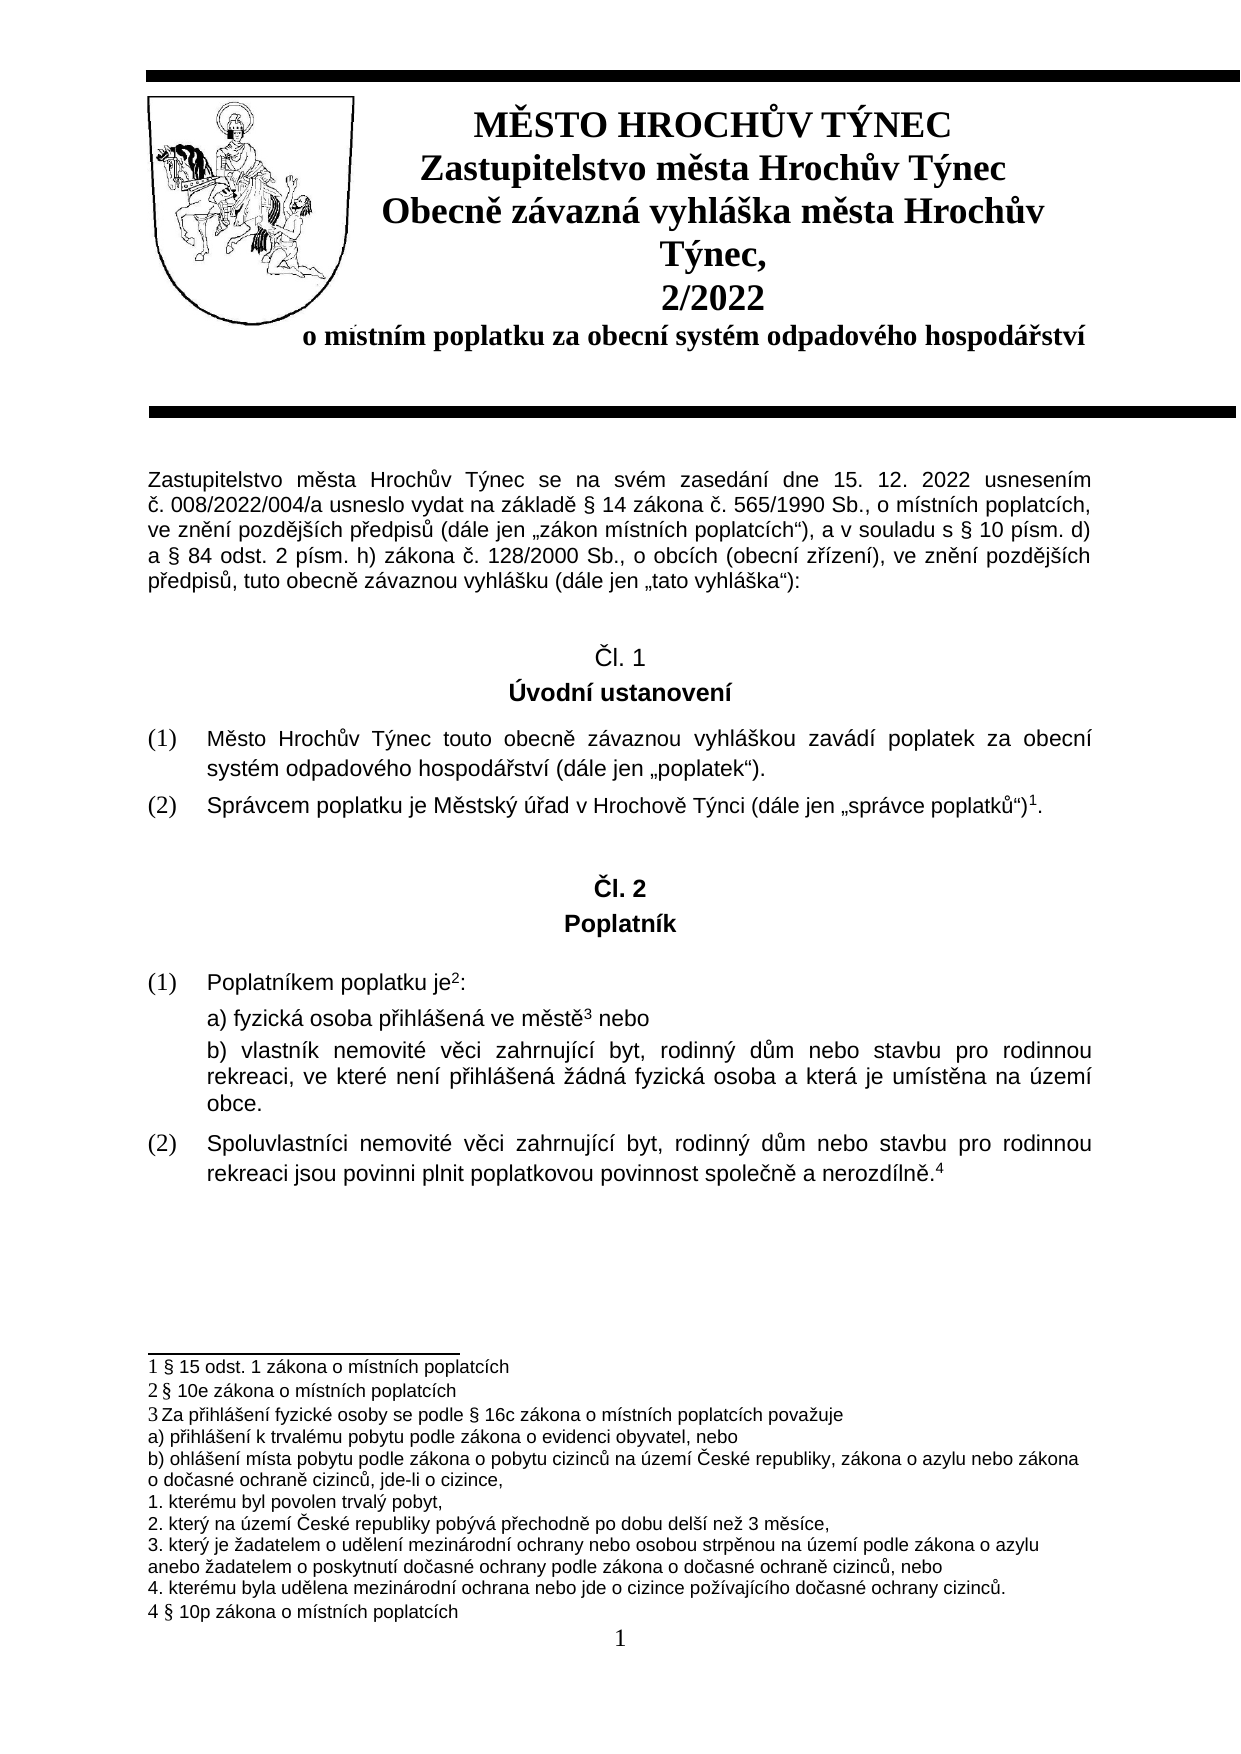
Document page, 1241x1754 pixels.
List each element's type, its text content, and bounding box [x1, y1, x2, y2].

list Správcem poplatku je Městský úřad v Hrochově Týnci (dále jen „správce poplatků“). [148, 790, 1093, 819]
text Zastupitelstvo města Hrochův Týnec [355, 146, 1093, 189]
text 1. kterému byl povolen trvalý pobyt, [148, 1491, 1093, 1512]
text Obecně závazná vyhláška města Hrochův Týnec, [355, 189, 1093, 275]
list Město Hrochův Týnec touto obecně závaznou vyhláškou zavádí poplatek za obecní systém odpadového hospodářství (dále jen „poplatek“). [148, 723, 1093, 781]
text a) fyzická osoba přihlášená ve městě nebo [148, 1005, 1093, 1031]
text Čl. 1 [148, 643, 1093, 672]
list § 15 odst. 1 zákona o místních poplatcích [148, 1354, 1093, 1378]
text Zastupitelstvo města Hrochův Týnec se na svém zasedání dne 15. 12. 2022 usnesením č. 008/2022/004/a usneslo vydat na základě § 14 zákona č. 565/1990 Sb., o místních poplatcích, ve znění pozdějších předpisů (dále jen „zákon místních poplatcích“), a v souladu s § 10 písm. d) a § 84 odst. 2 písm. h) zákona č. 128/2000 Sb., o obcích (obecní zřízení), ve znění pozdějších předpisů, tuto obecně závaznou vyhlášku (dále jen „tato vyhláška“): [148, 467, 1093, 593]
text 2/2022 [355, 275, 1093, 318]
text Za přihlášení fyzické osoby se podle § 16c zákona o místních poplatcích považuje [148, 1402, 1093, 1426]
text Úvodní ustanovení [148, 678, 1093, 707]
text a) přihlášení k trvalému pobytu podle zákona o evidenci obyvatel, nebo [148, 1426, 1093, 1448]
text MĚSTO HROCHŮV TÝNEC [355, 102, 1093, 146]
list Spoluvlastníci nemovité věci zahrnující byt, rodinný dům nebo stavbu pro rodinnou rekreaci jsou povinni plnit poplatkovou povinnost společně a nerozdílně. [148, 1128, 1093, 1186]
list Poplatníkem poplatku je: [148, 967, 1093, 996]
text b) vlastník nemovité věci zahrnující byt, rodinný dům nebo stavbu pro rodinnou rekreaci, ve které není přihlášená žádná fyzická osoba a která je umístěna na území obce. [207, 1037, 1093, 1116]
text 4. kterému byla udělena mezinárodní ochrana nebo jde o cizince požívajícího dočasné ochrany cizinců. [148, 1577, 1093, 1599]
list § 10e zákona o místních poplatcích [148, 1378, 1093, 1402]
text b) ohlášení místa pobytu podle zákona o pobytu cizinců na území České republiky, zákona o azylu nebo zákona o dočasné ochraně cizinců, jde-li o cizince, [148, 1448, 1093, 1491]
text o místním poplatku za obecní systém odpadového hospodářství [221, 318, 1093, 352]
text Poplatník [148, 909, 1093, 938]
text 3. který je žadatelem o udělení mezinárodní ochrany nebo osobou strpěnou na území podle zákona o azylu anebo žadatelem o poskytnutí dočasné ochrany podle zákona o dočasné ochraně cizinců, nebo [148, 1534, 1093, 1577]
text 2. který na území České republiky pobývá přechodně po dobu delší než 3 měsíce, [148, 1512, 1093, 1534]
text Čl. 2 [148, 874, 1093, 903]
list § 10p zákona o místních poplatcích [148, 1599, 1093, 1623]
